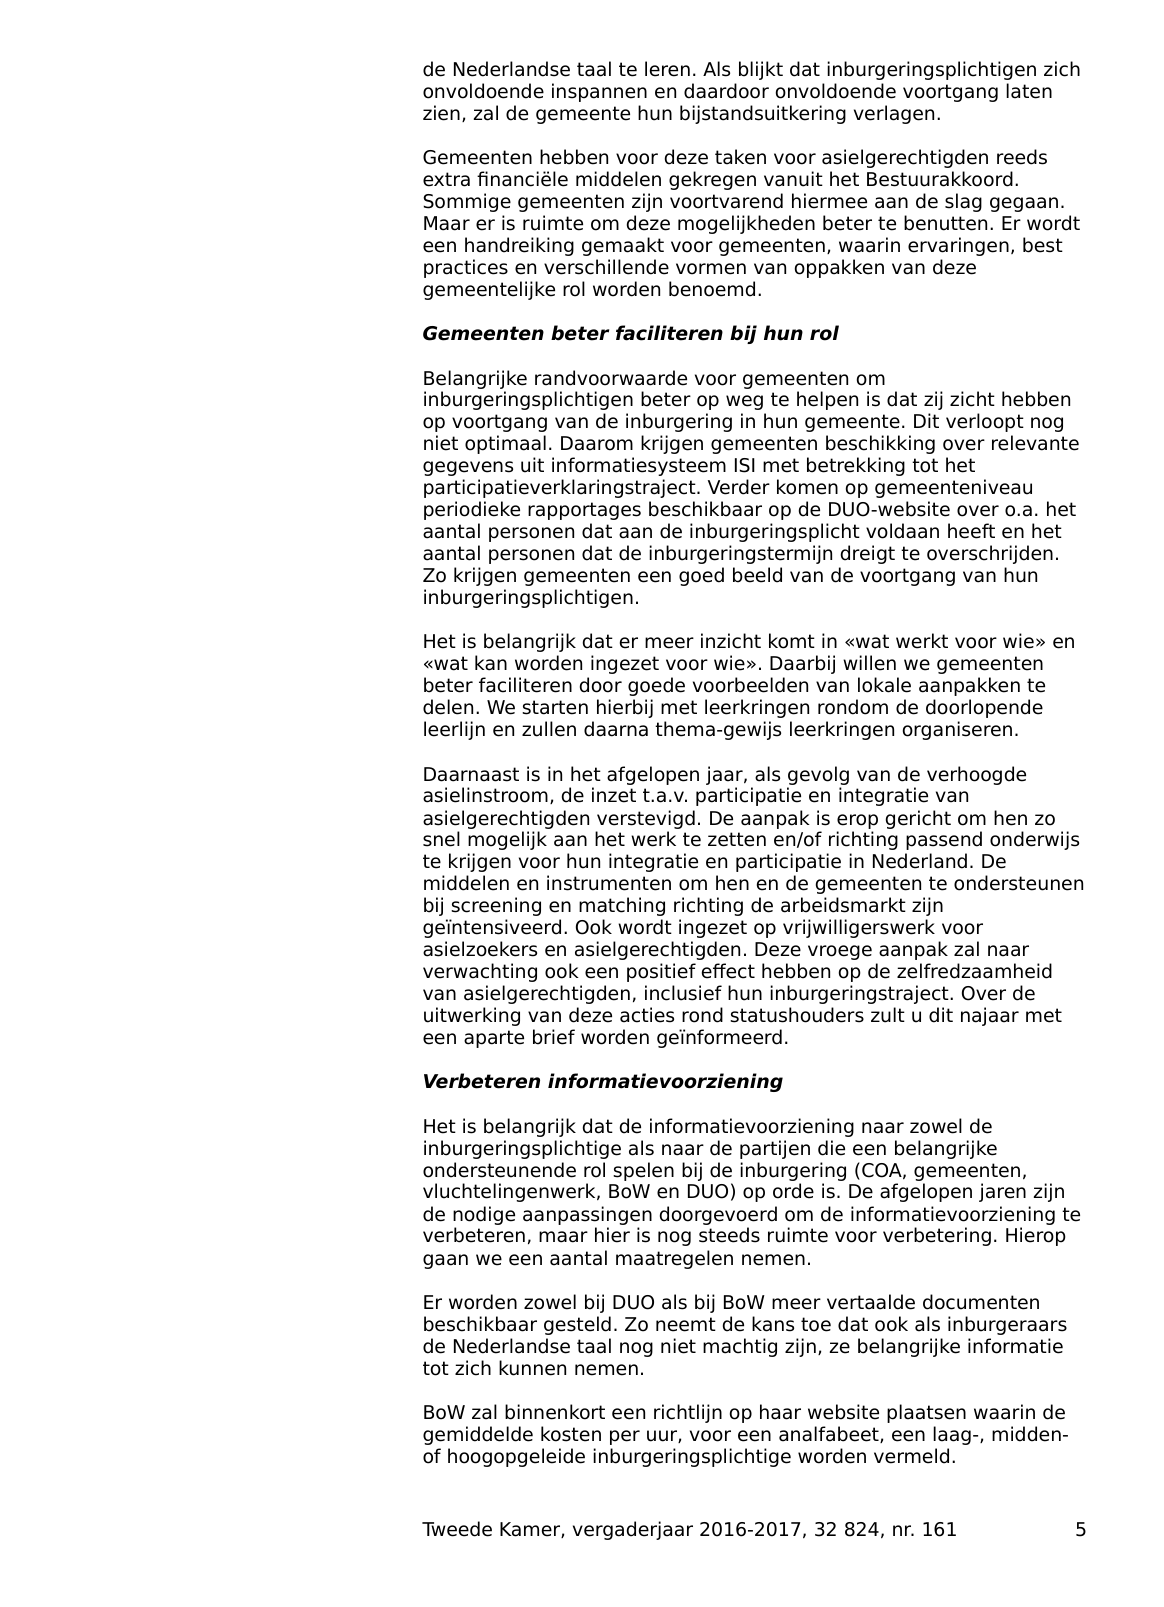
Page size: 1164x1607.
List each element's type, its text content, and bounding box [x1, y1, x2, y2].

subtitle Gemeenten beter faciliteren bij hun rol [422, 323, 1087, 345]
subtitle Verbeteren informatievoorziening [422, 1071, 1087, 1093]
text Het is belangrijk dat er meer inzicht komt in «wat werkt voor wie» en «wat kan worden ingezet voor wie». Daarbij willen we gemeenten beter faciliteren door goede voorbeelden van lokale aanpakken te delen. We starten hierbij met leerkringen rondom de doorlopende leerlijn en zullen daarna thema-gewijs leerkringen organiseren. [422, 631, 1087, 741]
text Daarnaast is in het afgelopen jaar, als gevolg van de verhoogde asielinstroom, de inzet t.a.v. participatie en integratie van asielgerechtigden verstevigd. De aanpak is erop gericht om hen zo snel mogelijk aan het werk te zetten en/of richting passend onderwijs te krijgen voor hun integratie en participatie in Nederland. De middelen en instrumenten om hen en de gemeenten te ondersteunen bij screening en matching richting de arbeidsmarkt zijn geïntensiveerd. Ook wordt ingezet op vrijwilligerswerk voor asielzoekers en asielgerechtigden. Deze vroege aanpak zal naar verwachting ook een positief effect hebben op de zelfredzaamheid van asielgerechtigden, inclusief hun inburgeringstraject. Over de uitwerking van deze acties rond statushouders zult u dit najaar met een aparte brief worden geïnformeerd. [422, 763, 1087, 1049]
text Het is belangrijk dat de informatievoorziening naar zowel de inburgeringsplichtige als naar de partijen die een belangrijke ondersteunende rol spelen bij de inburgering (COA, gemeenten, vluchtelingenwerk, BoW en DUO) op orde is. De afgelopen jaren zijn de nodige aanpassingen doorgevoerd om de informatievoorziening te verbeteren, maar hier is nog steeds ruimte voor verbetering. Hierop gaan we een aantal maatregelen nemen. [422, 1116, 1087, 1269]
text Belangrijke randvoorwaarde voor gemeenten om inburgeringsplichtigen beter op weg te helpen is dat zij zicht hebben op voortgang van de inburgering in hun gemeente. Dit verloopt nog niet optimaal. Daarom krijgen gemeenten beschikking over relevante gegevens uit informatiesysteem ISI met betrekking tot het participatieverklaringstraject. Verder komen op gemeenteniveau periodieke rapportages beschikbaar op de DUO-website over o.a. het aantal personen dat aan de inburgeringsplicht voldaan heeft en het aantal personen dat de inburgeringstermijn dreigt te overschrijden. Zo krijgen gemeenten een goed beeld van de voortgang van hun inburgeringsplichtigen. [422, 367, 1087, 609]
text Gemeenten hebben voor deze taken voor asielgerechtigden reeds extra financiële middelen gekregen vanuit het Bestuurakkoord. Sommige gemeenten zijn voortvarend hiermee aan de slag gegaan. Maar er is ruimte om deze mogelijkheden beter te benutten. Er wordt een handreiking gemaakt voor gemeenten, waarin ervaringen, best practices en verschillende vormen van oppakken van deze gemeentelijke rol worden benoemd. [422, 147, 1087, 301]
text de Nederlandse taal te leren. Als blijkt dat inburgeringsplichtigen zich onvoldoende inspannen en daardoor onvoldoende voortgang laten zien, zal de gemeente hun bijstandsuitkering verlagen. [422, 59, 1087, 125]
text Er worden zowel bij DUO als bij BoW meer vertaalde documenten beschikbaar gesteld. Zo neemt de kans toe dat ook als inburgeraars de Nederlandse taal nog niet machtig zijn, ze belangrijke informatie tot zich kunnen nemen. [422, 1292, 1087, 1379]
text BoW zal binnenkort een richtlijn op haar website plaatsen waarin de gemiddelde kosten per uur, voor een analfabeet, een laag-, midden- of hoogopgeleide inburgeringsplichtige worden vermeld. [422, 1402, 1087, 1468]
